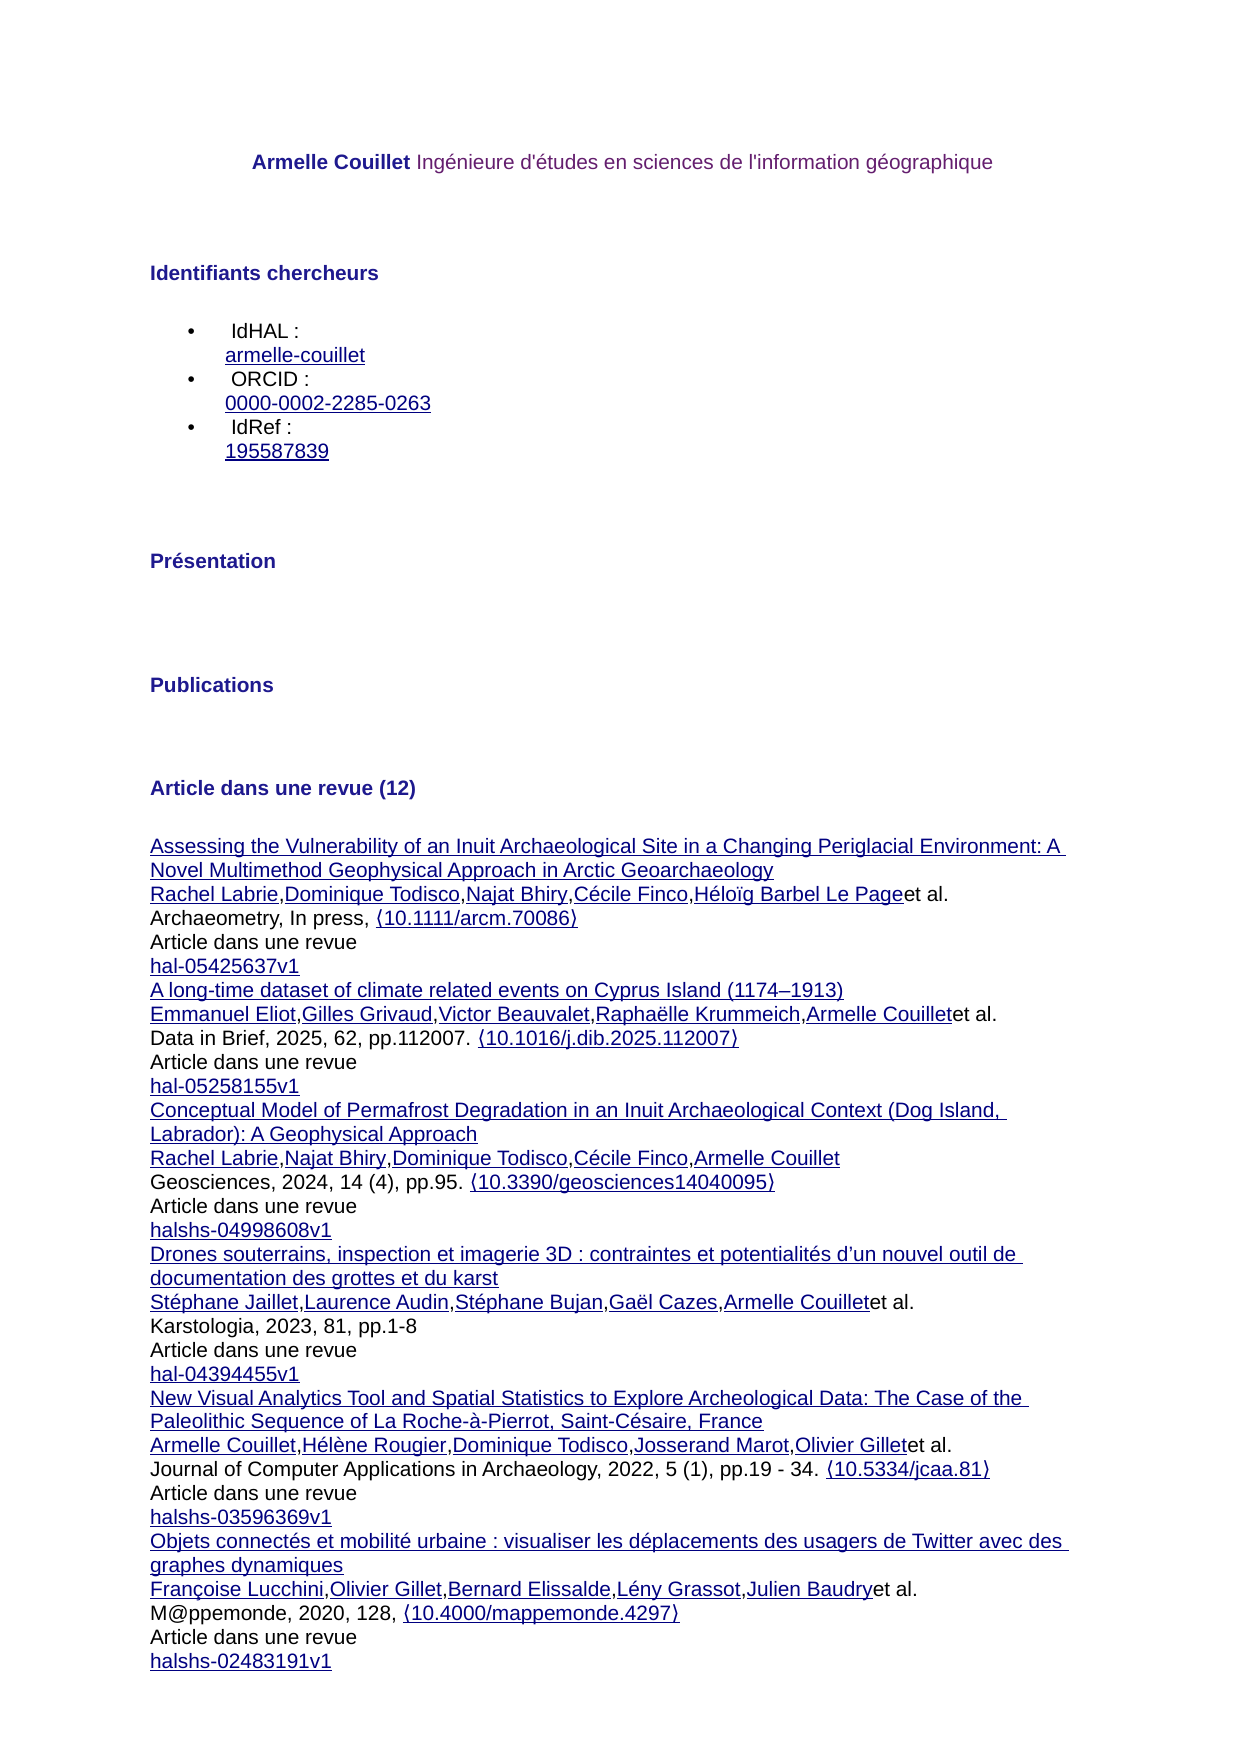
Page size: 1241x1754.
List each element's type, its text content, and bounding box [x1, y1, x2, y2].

list 0000-0002-2285-0263 [187, 391, 1090, 414]
list IdRef : [187, 414, 1090, 438]
table_header Assessing the Vulnerability of an Inuit Archaeological Site in a Changing Periglacial Environment: A Novel Multimethod Geophysical Approach in Arctic Geoarchaeology Rachel Labrie,Dominique Todisco,Najat Bhiry,Cécile Finco,Héloïg Barbel Le Pageet al. Archaeometry, In press, ⟨10.1111/arcm.70086⟩ Article dans une revue hal-05425637v1 [150, 834, 1090, 978]
table_cell Conceptual Model of Permafrost Degradation in an Inuit Archaeological Context (Dog Island, Labrador): A Geophysical Approach Rachel Labrie,Najat Bhiry,Dominique Todisco,Cécile Finco,Armelle Couillet Geosciences, 2024, 14 (4), pp.95. ⟨10.3390/geosciences14040095⟩ Article dans une revue halshs-04998608v1 [150, 1098, 1090, 1242]
list ORCID : [187, 367, 1090, 391]
list 195587839 [187, 438, 1090, 462]
subtitle Présentation [150, 549, 1090, 573]
subtitle Identifiants chercheurs [150, 260, 1090, 284]
subtitle Publications [150, 673, 1090, 697]
table_cell Objets connectés et mobilité urbaine : visualiser les déplacements des usagers de Twitter avec des graphes dynamiques Françoise Lucchini,Olivier Gillet,Bernard Elissalde,Lény Grassot,Julien Baudryet al. M@ppemonde, 2020, 128, ⟨10.4000/mappemonde.4297⟩ Article dans une revue halshs-02483191v1 [150, 1529, 1090, 1673]
list armelle-couillet [187, 343, 1090, 367]
table_cell New Visual Analytics Tool and Spatial Statistics to Explore Archeological Data: The Case of the Paleolithic Sequence of La Roche-à-Pierrot, Saint-Césaire, France Armelle Couillet,Hélène Rougier,Dominique Todisco,Josserand Marot,Olivier Gilletet al. Journal of Computer Applications in Archaeology, 2022, 5 (1), pp.19 - 34. ⟨10.5334/jcaa.81⟩ Article dans une revue halshs-03596369v1 [150, 1385, 1090, 1529]
subtitle Armelle Couillet Ingénieure d'études en sciences de l'information géographique [150, 150, 1090, 174]
subtitle Article dans une revue (12) [150, 776, 1090, 800]
table_cell A long-time dataset of climate related events on Cyprus Island (1174–1913) Emmanuel Eliot,Gilles Grivaud,Victor Beauvalet,Raphaëlle Krummeich,Armelle Couilletet al. Data in Brief, 2025, 62, pp.112007. ⟨10.1016/j.dib.2025.112007⟩ Article dans une revue hal-05258155v1 [150, 978, 1090, 1098]
table_cell Drones souterrains, inspection et imagerie 3D : contraintes et potentialités d’un nouvel outil de documentation des grottes et du karst Stéphane Jaillet,Laurence Audin,Stéphane Bujan,Gaël Cazes,Armelle Couilletet al. Karstologia, 2023, 81, pp.1-8 Article dans une revue hal-04394455v1 [150, 1242, 1090, 1385]
list IdHAL : [187, 319, 1090, 343]
